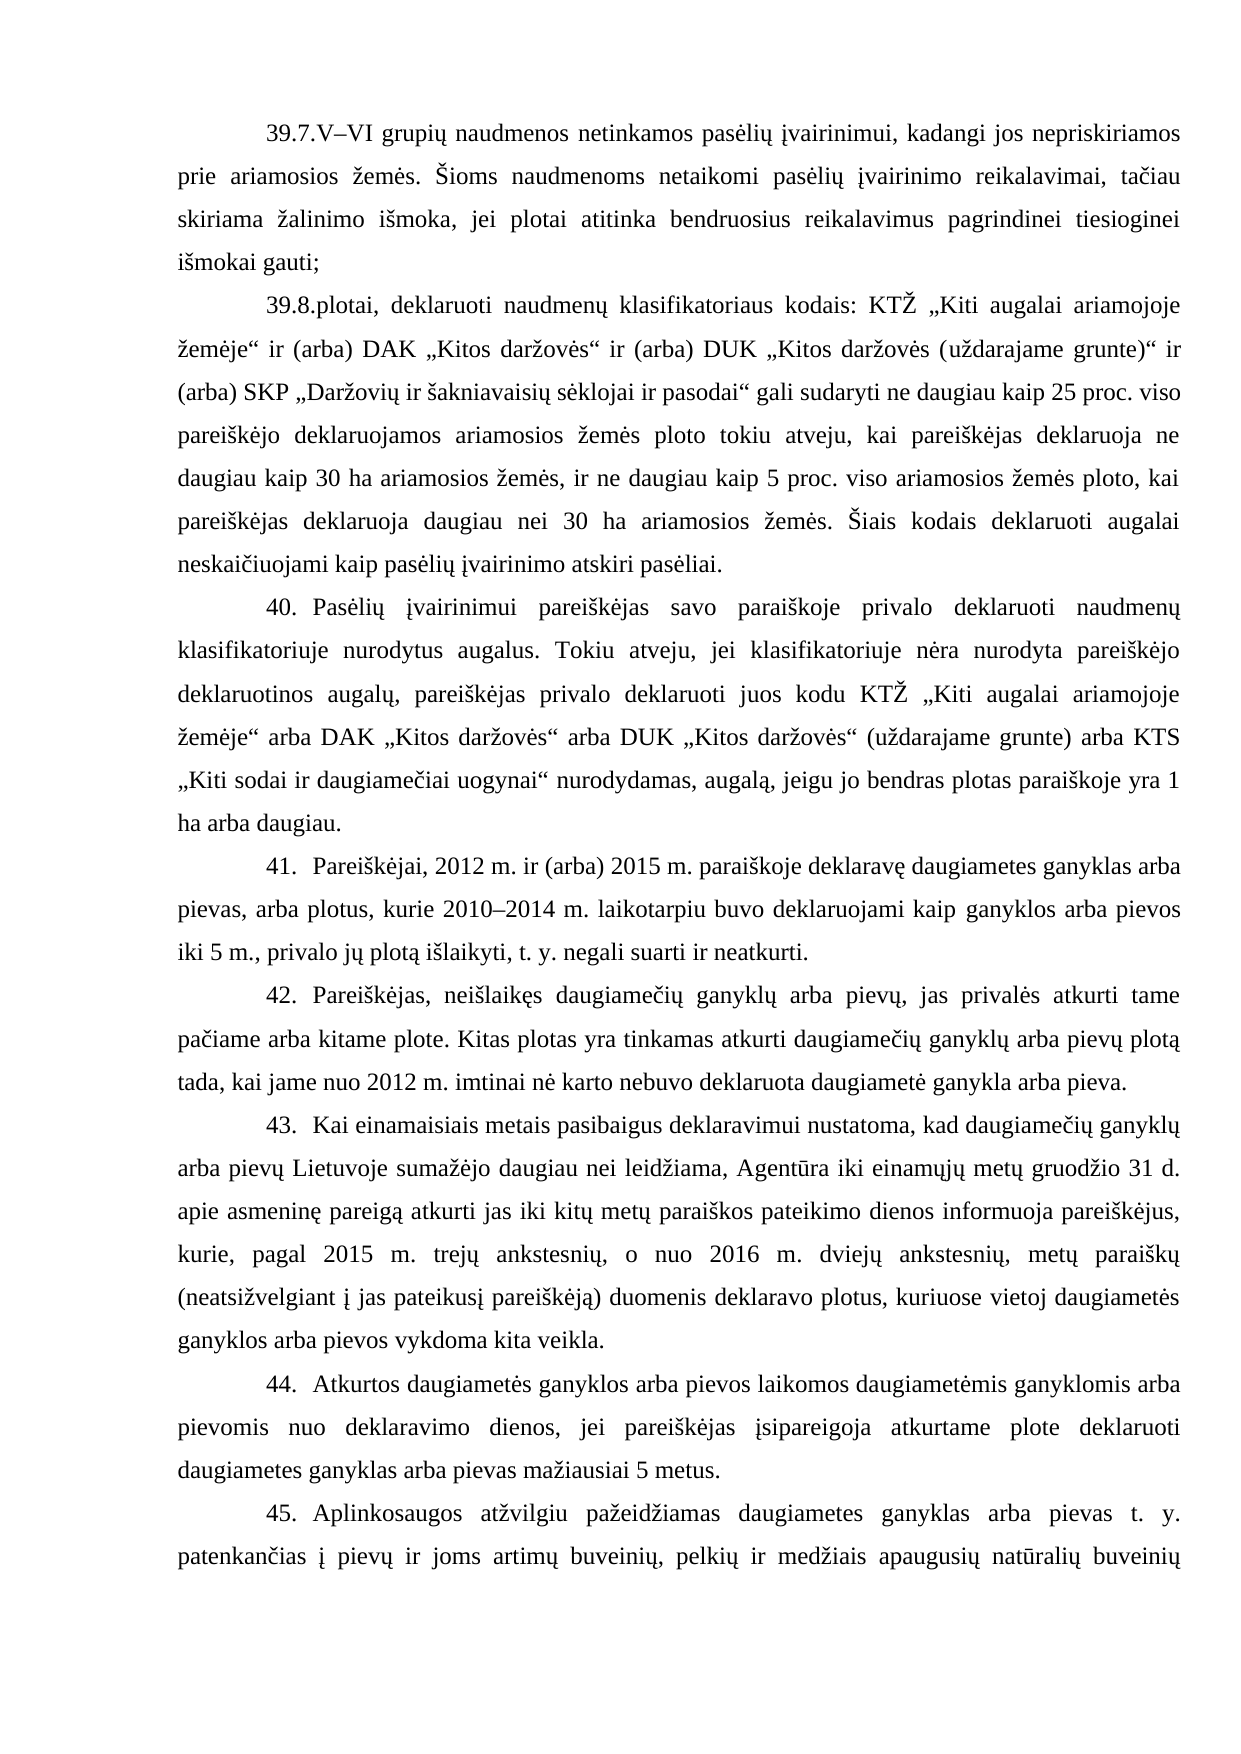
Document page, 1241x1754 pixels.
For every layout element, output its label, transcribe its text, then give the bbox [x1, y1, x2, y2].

text 39.7. V–VI grupių naudmenos netinkamos pasėlių įvairinimui, kadangi jos nepriskiriamos prie ariamosios žemės. Šioms naudmenoms netaikomi pasėlių įvairinimo reikalavimai, tačiau skiriama žalinimo išmoka, jei plotai atitinka bendruosius reikalavimus pagrindinei tiesioginei išmokai gauti; [177, 118, 1181, 276]
text 44. Atkurtos daugiametės ganyklos arba pievos laikomos daugiametėmis ganyklomis arba pievomis nuo deklaravimo dienos, jei pareiškėjas įsipareigoja atkurtame plote deklaruoti daugiametes ganyklas arba pievas mažiausiai 5 metus. [177, 1369, 1181, 1484]
text 40. Pasėlių įvairinimui pareiškėjas savo paraiškoje privalo deklaruoti naudmenų klasifikatoriuje nurodytus augalus. Tokiu atveju, jei klasifikatoriuje nėra nurodyta pareiškėjo deklaruotinos augalų, pareiškėjas privalo deklaruoti juos kodu KTŽ „Kiti augalai ariamojoje žemėje“ arba DAK „Kitos daržovės“ arba DUK „Kitos daržovės“ (uždarajame grunte) arba KTS „Kiti sodai ir daugiamečiai uogynai“ nurodydamas, augalą, jeigu jo bendras plotas paraiškoje yra 1 ha arba daugiau. [177, 592, 1181, 837]
text 43. Kai einamaisiais metais pasibaigus deklaravimui nustatoma, kad daugiamečių ganyklų arba pievų Lietuvoje sumažėjo daugiau nei leidžiama, Agentūra iki einamųjų metų gruodžio 31 d. apie asmeninę pareigą atkurti jas iki kitų metų paraiškos pateikimo dienos informuoja pareiškėjus, kurie, pagal 2015 m. trejų ankstesnių, o nuo 2016 m. dviejų ankstesnių, metų paraiškų (neatsižvelgiant į jas pateikusį pareiškėją) duomenis deklaravo plotus, kuriuose vietoj daugiametės ganyklos arba pievos vykdoma kita veikla. [177, 1110, 1181, 1354]
text 42. Pareiškėjas, neišlaikęs daugiamečių ganyklų arba pievų, jas privalės atkurti tame pačiame arba kitame plote. Kitas plotas yra tinkamas atkurti daugiamečių ganyklų arba pievų plotą tada, kai jame nuo 2012 m. imtinai nė karto nebuvo deklaruota daugiametė ganykla arba pieva. [177, 981, 1181, 1096]
text 39.8. plotai, deklaruoti naudmenų klasifikatoriaus kodais: KTŽ „Kiti augalai ariamojoje žemėje“ ir (arba) DAK „Kitos daržovės“ ir (arba) DUK „Kitos daržovės (uždarajame grunte)“ ir (arba) SKP „Daržovių ir šakniavaisių sėklojai ir pasodai“ gali sudaryti ne daugiau kaip 25 proc. viso pareiškėjo deklaruojamos ariamosios žemės ploto tokiu atveju, kai pareiškėjas deklaruoja ne daugiau kaip 30 ha ariamosios žemės, ir ne daugiau kaip 5 proc. viso ariamosios žemės ploto, kai pareiškėjas deklaruoja daugiau nei 30 ha ariamosios žemės. Šiais kodais deklaruoti augalai neskaičiuojami kaip pasėlių įvairinimo atskiri pasėliai. [177, 291, 1181, 578]
text 41. Pareiškėjai, 2012 m. ir (arba) 2015 m. paraiškoje deklaravę daugiametes ganyklas arba pievas, arba plotus, kurie 2010–2014 m. laikotarpiu buvo deklaruojami kaip ganyklos arba pievos iki 5 m., privalo jų plotą išlaikyti, t. y. negali suarti ir neatkurti. [177, 851, 1181, 966]
text 45. Aplinkosaugos atžvilgiu pažeidžiamas daugiametes ganyklas arba pievas t. y. patenkančias į pievų ir joms artimų buveinių, pelkių ir medžiais apaugusių natūralių buveinių [177, 1498, 1181, 1570]
